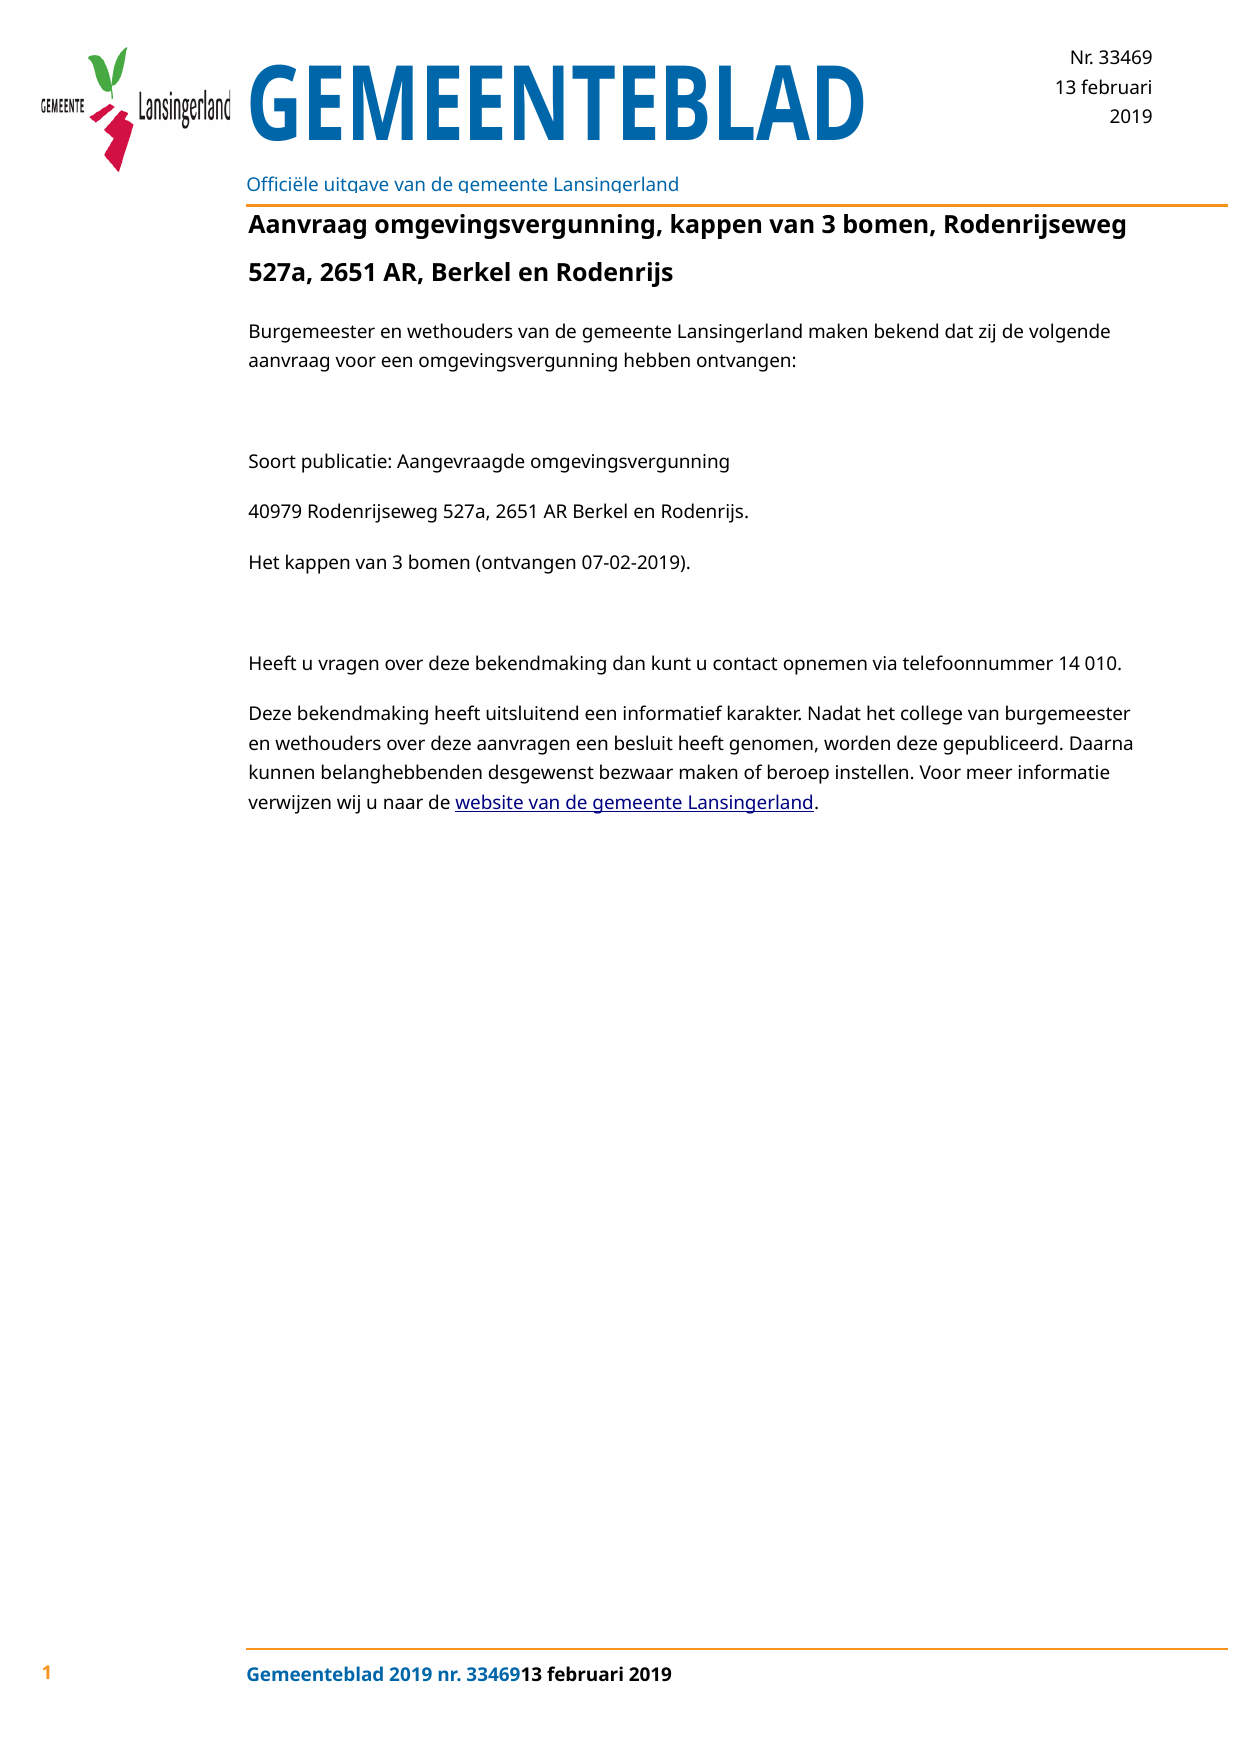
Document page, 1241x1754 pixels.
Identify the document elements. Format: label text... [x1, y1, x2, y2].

text Soort publicatie: Aangevraagde omgevingsvergunning [248, 448, 1152, 474]
text Deze bekendmaking heeft uitsluitend een informatief karakter. Nadat het college van burgemeester en wethouders over deze aanvragen een besluit heeft genomen, worden deze gepubliceerd. Daarna kunnen belanghebbenden desgewenst bezwaar maken of beroep instellen. Voor meer informatie verwijzen wij u naar de website van de gemeente Lansingerland. [248, 700, 1152, 815]
picture [41, 47, 231, 172]
text Aanvraag omgevingsvergunning, kappen van 3 bomen, Rodenrijseweg 527a, 2651 AR, Berkel en Rodenrijs [248, 207, 1152, 288]
text Heeft u vragen over deze bekendmaking dan kunt u contact opnemen via telefoonnummer 14 010. [248, 650, 1152, 676]
text Het kappen van 3 bomen (ontvangen 07-02-2019). [248, 549, 1152, 575]
text 40979 Rodenrijseweg 527a, 2651 AR Berkel en Rodenrijs. [248, 499, 1152, 524]
text Burgemeester en wethouders van de gemeente Lansingerland maken bekend dat zij de volgende aanvraag voor een omgevingsvergunning hebben ontvangen: [248, 318, 1152, 373]
